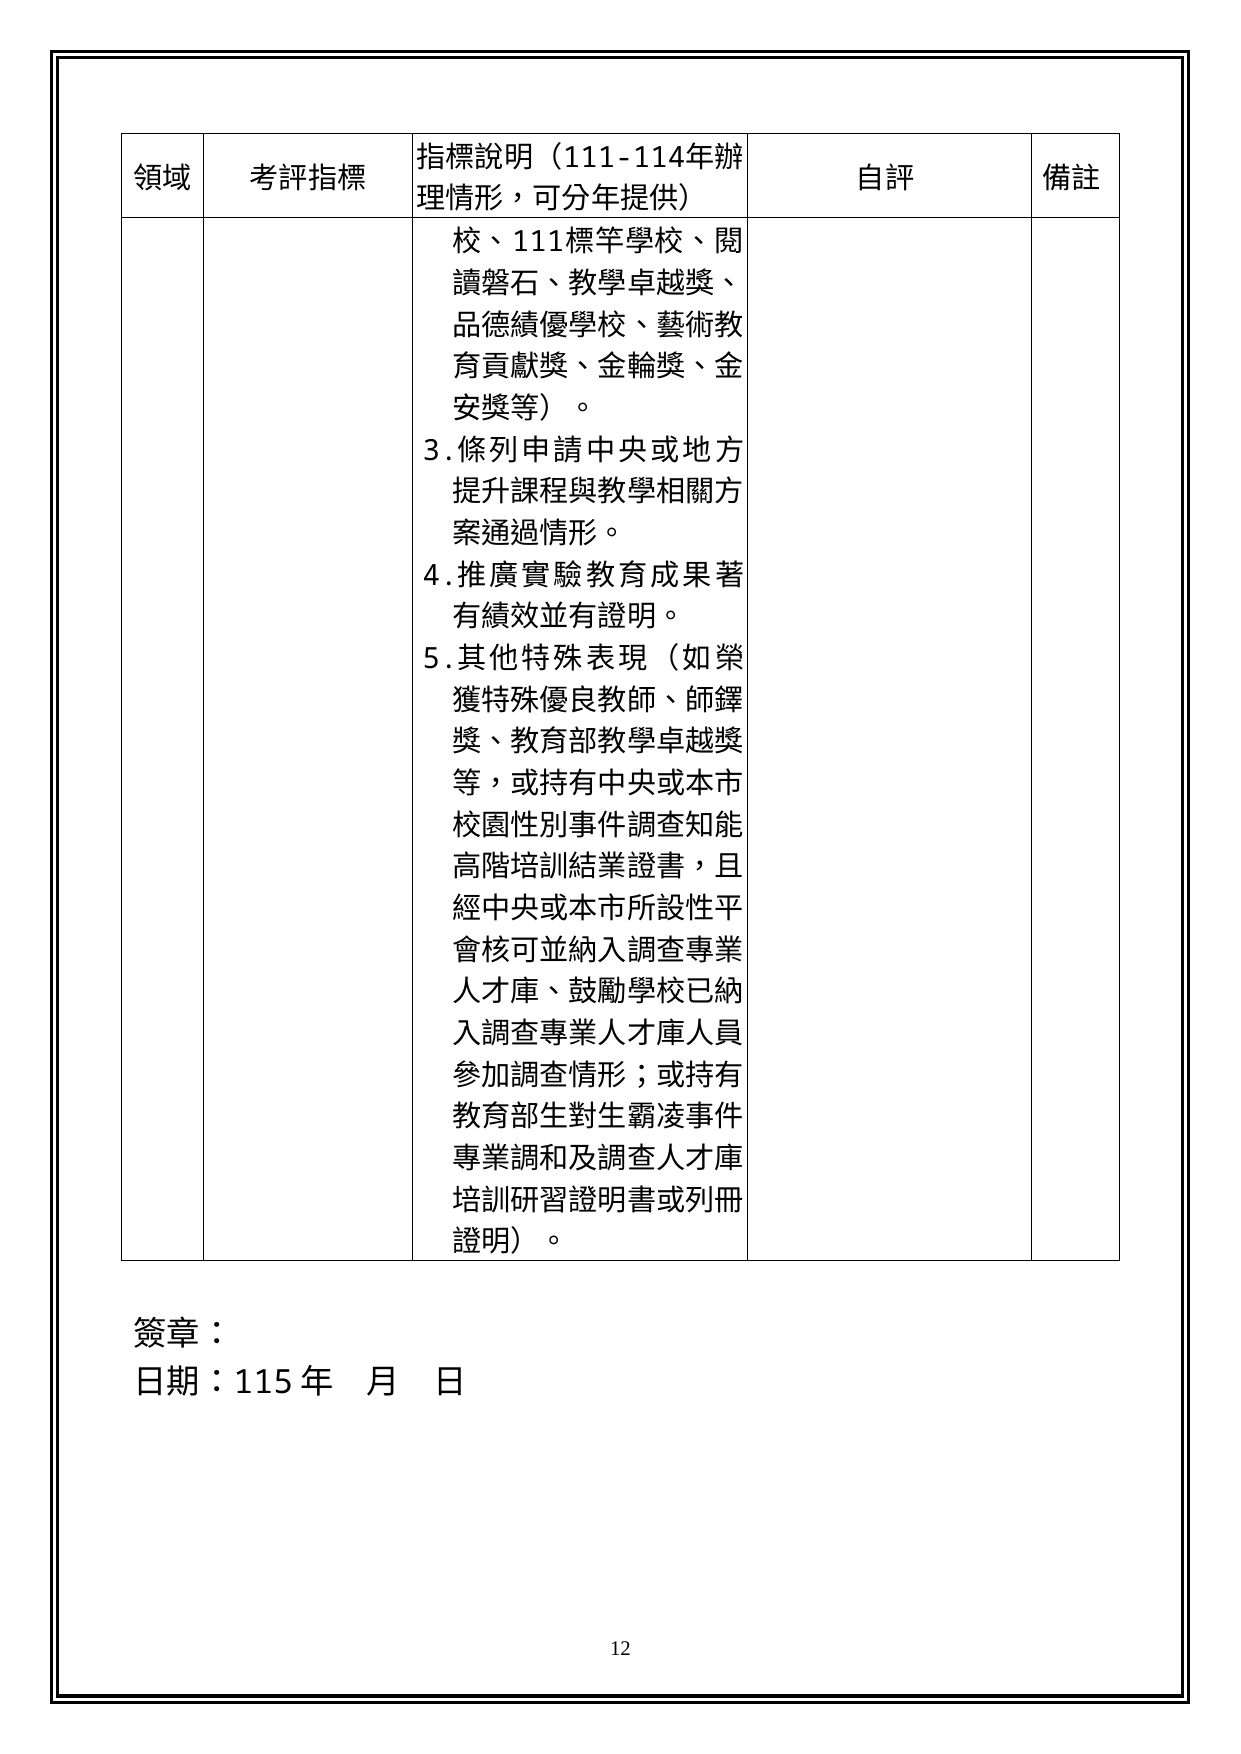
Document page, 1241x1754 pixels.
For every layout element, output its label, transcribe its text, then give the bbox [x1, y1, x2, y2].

text 日期：115年 月 日 [133, 1355, 1078, 1403]
table_header 考評指標 [204, 134, 412, 217]
table_cell [748, 218, 1031, 1260]
table_cell [122, 218, 203, 1260]
text 簽章： [133, 1306, 1078, 1355]
table_header 自評 [748, 134, 1031, 217]
table_header 備註 [1032, 134, 1119, 217]
table_cell [204, 218, 412, 1260]
table_header 領域 [122, 134, 203, 217]
table_header 指標說明（111-114年辦理情形，可分年提供） [413, 134, 747, 217]
table_cell 校、111標竿學校、閱讀磐石、教學卓越獎、品德績優學校、藝術教育貢獻獎、金輪獎、金安獎等）。 條列申請中央或地方提升課程與教學相關方案通過情形。 推廣實驗教育成果著有績效並有證明。 其他特殊表現（如榮獲特殊優良教師、師鐸獎、教育部教學卓越獎等，或持有中央或本市校園性別事件調查知能高階培訓結業證書，且經中央或本市所設性平會核可並納入調查專業人才庫、鼓勵學校已納入調查專業人才庫人員參加調查情形；或持有教育部生對生霸凌事件專業調和及調查人才庫培訓研習證明書或列冊證明）。 [413, 218, 747, 1260]
table_cell [1032, 218, 1119, 1260]
